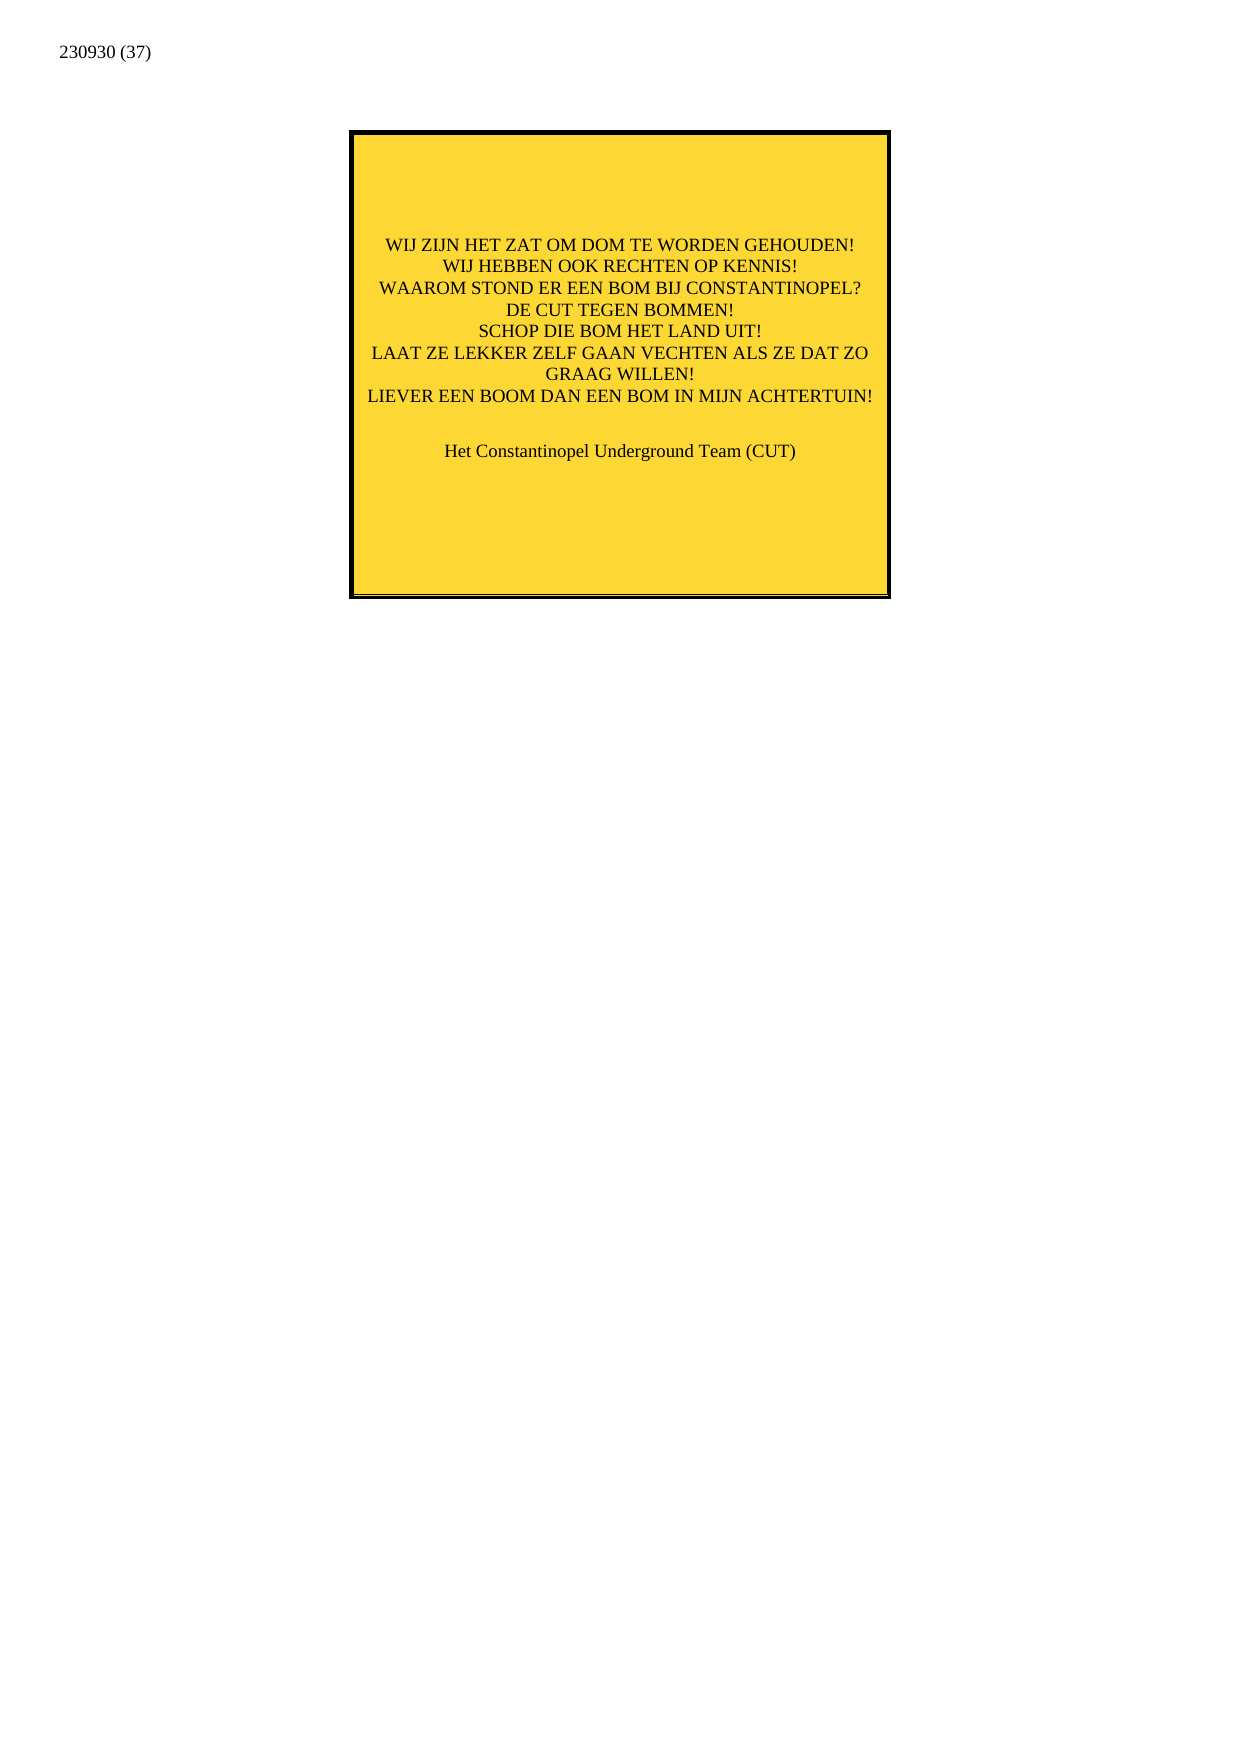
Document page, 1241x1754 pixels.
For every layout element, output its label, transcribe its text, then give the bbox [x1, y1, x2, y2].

text SCHOP DIE BOM HET LAND UIT! [357, 320, 884, 342]
text LAAT ZE LEKKER ZELF GAAN VECHTEN ALS ZE DAT ZO GRAAG WILLEN! [357, 342, 884, 385]
text 230930 (37) [59, 41, 1181, 63]
text WIJ HEBBEN OOK RECHTEN OP KENNIS! [357, 255, 884, 277]
text WAAROM STOND ER EEN BOM BIJ CONSTANTINOPEL? [357, 277, 884, 298]
text Het Constantinopel Underground Team (CUT) [357, 440, 884, 461]
text WIJ ZIJN HET ZAT OM DOM TE WORDEN GEHOUDEN! [357, 234, 884, 255]
text DE CUT TEGEN BOMMEN! [357, 298, 884, 320]
text LIEVER EEN BOOM DAN EEN BOM IN MIJN ACHTERTUIN! [357, 385, 884, 406]
